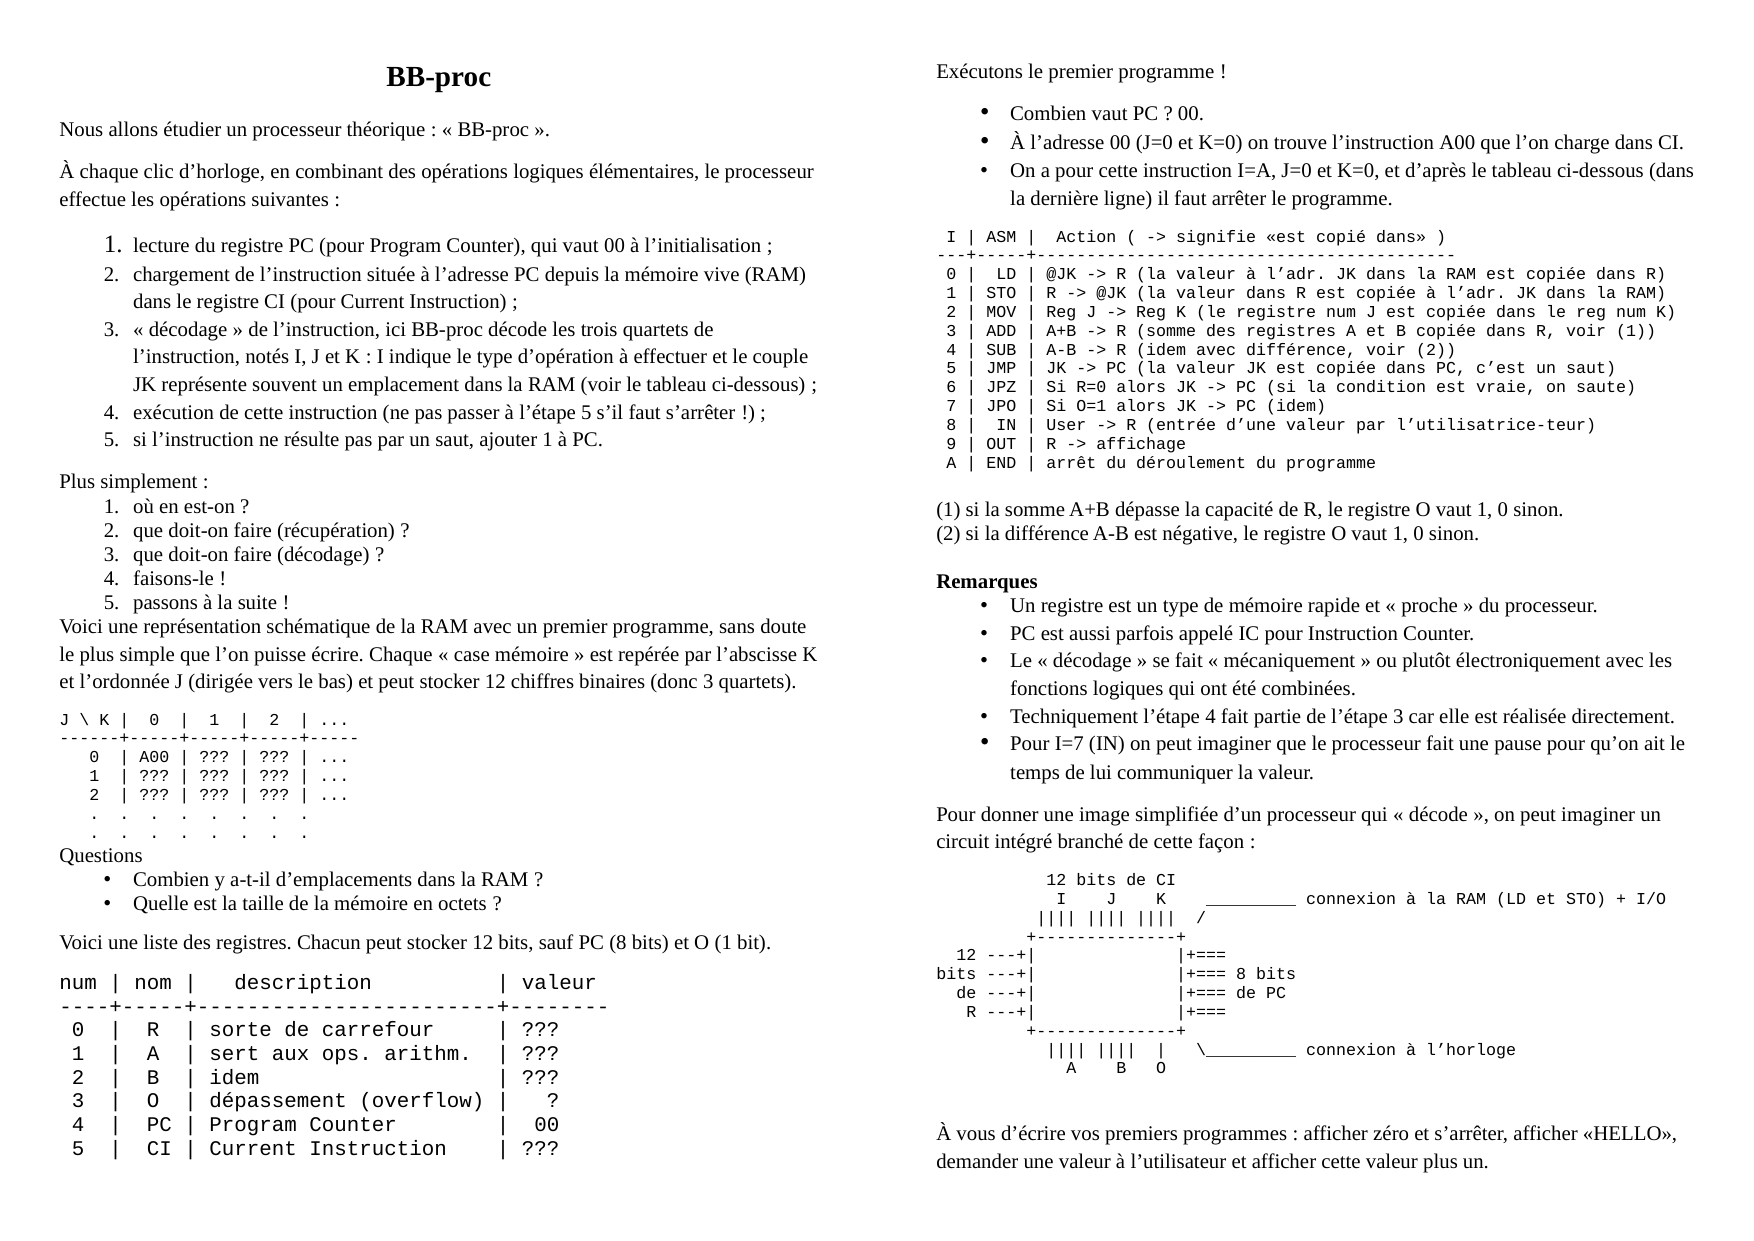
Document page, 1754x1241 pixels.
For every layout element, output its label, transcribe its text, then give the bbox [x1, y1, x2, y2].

text num | nom | description | valeur [59, 972, 818, 996]
text 3 | O | dépassement (overflow) | ? [59, 1090, 818, 1114]
text ------+-----+-----+-----+----- [59, 730, 818, 749]
list Un registre est un type de mémoire rapide et « proche » du processeur. [980, 593, 1695, 617]
list passons à la suite ! [103, 590, 818, 614]
list On a pour cette instruction I=A, J=0 et K=0, et d’après le tableau ci-dessous (dans la dernière ligne) il faut arrêter le programme. [980, 158, 1695, 210]
list Combien y a-t-il d’emplacements dans la RAM ? [103, 867, 818, 891]
list que doit-on faire (récupération) ? [103, 518, 818, 542]
text 8 | IN | User -> R (entrée d’une valeur par l’utilisatrice-teur) [936, 417, 1695, 436]
text |||| |||| |||| / [936, 909, 1695, 928]
text 2 | MOV | Reg J -> Reg K (le registre num J est copiée dans le reg num K) [936, 303, 1695, 322]
list faisons-le ! [103, 566, 818, 590]
text Voici une liste des registres. Chacun peut stocker 12 bits, sauf PC (8 bits) et O (1 bit). [59, 930, 818, 954]
text A | END | arrêt du déroulement du programme [936, 454, 1695, 473]
text 6 | JPZ | Si R=0 alors JK -> PC (si la condition est vraie, on saute) [936, 379, 1695, 398]
list À l’adresse 00 (J=0 et K=0) on trouve l’instruction A00 que l’on charge dans CI. [980, 130, 1695, 155]
text ----+-----+------------------------+-------- [59, 996, 818, 1019]
text Exécutons le premier programme ! [936, 59, 1695, 83]
text +--------------+ [936, 928, 1695, 947]
text (2) si la différence A-B est négative, le registre O vaut 1, 0 sinon. [936, 521, 1695, 545]
text J \ K | 0 | 1 | 2 | ... [59, 711, 818, 730]
text 0 | LD | @JK -> R (la valeur à l’adr. JK dans la RAM est copiée dans R) [936, 266, 1695, 285]
text 4 | PC | Program Counter | 00 [59, 1114, 818, 1138]
text I | ASM | Action ( -> signifie «est copié dans» ) [936, 228, 1695, 247]
list que doit-on faire (décodage) ? [103, 542, 818, 566]
text 5 | JMP | JK -> PC (la valeur JK est copiée dans PC, c’est un saut) [936, 360, 1695, 379]
text Pour donner une image simplifiée d’un processeur qui « décode », on peut imaginer un circuit intégré branché de cette façon : [936, 802, 1695, 853]
text bits ---+| |+=== 8 bits [936, 966, 1695, 985]
text 4 | SUB | A-B -> R (idem avec différence, voir (2)) [936, 341, 1695, 360]
text 12 ---+| |+=== [936, 947, 1695, 966]
text Remarques [936, 569, 1695, 593]
text À vous d’écrire vos premiers programmes : afficher zéro et s’arrêter, afficher «HELLO», demander une valeur à l’utilisateur et afficher cette valeur plus un. [936, 1121, 1695, 1173]
list Techniquement l’étape 4 fait partie de l’étape 3 car elle est réalisée directement. [980, 703, 1695, 728]
list exécution de cette instruction (ne pas passer à l’étape 5 s’il faut s’arrêter !) ; [103, 400, 818, 424]
text Voici une représentation schématique de la RAM avec un premier programme, sans doute le plus simple que l’on puisse écrire. Chaque « case mémoire » est repérée par l’abscisse K et l’ordonnée J (dirigée vers le bas) et peut stocker 12 chiffres binaires (donc 3 quartets). [59, 614, 818, 693]
text 0 | R | sorte de carrefour | ??? [59, 1019, 818, 1043]
list Quelle est la taille de la mémoire en octets ? [103, 891, 818, 915]
list chargement de l’instruction située à l’adresse PC depuis la mémoire vive (RAM) dans le registre CI (pour Current Instruction) ; [103, 262, 818, 313]
text 7 | JPO | Si O=1 alors JK -> PC (idem) [936, 398, 1695, 417]
list PC est aussi parfois appelé IC pour Instruction Counter. [980, 621, 1695, 645]
text Plus simplement : [59, 469, 818, 493]
text 1 | ??? | ??? | ??? | ... [59, 768, 818, 787]
text 5 | CI | Current Instruction | ??? [59, 1138, 818, 1161]
text Questions [59, 843, 818, 867]
text 2 | B | idem | ??? [59, 1067, 818, 1090]
text I J K _________ connexion à la RAM (LD et STO) + I/O [936, 890, 1695, 909]
list Le « décodage » se fait « mécaniquement » ou plutôt électroniquement avec les fonctions logiques qui ont été combinées. [980, 648, 1695, 700]
list « décodage » de l’instruction, ici BB-proc décode les trois quartets de l’instruction, notés I, J et K : I indique le type d’opération à effectuer et le couple JK représente souvent un emplacement dans la RAM (voir le tableau ci-dessous) ; [103, 317, 818, 396]
text 9 | OUT | R -> affichage [936, 436, 1695, 454]
text (1) si la somme A+B dépasse la capacité de R, le registre O vaut 1, 0 sinon. [936, 497, 1695, 521]
list Pour I=7 (IN) on peut imaginer que le processeur fait une pause pour qu’on ait le temps de lui communiquer la valeur. [980, 731, 1695, 784]
text . . . . . . . . [59, 806, 818, 824]
text 0 | A00 | ??? | ??? | ... [59, 749, 818, 768]
text +--------------+ [936, 1022, 1695, 1041]
text Nous allons étudier un processeur théorique : « BB-proc ». [59, 117, 818, 141]
text 3 | ADD | A+B -> R (somme des registres A et B copiée dans R, voir (1)) [936, 322, 1695, 341]
text À chaque clic d’horloge, en combinant des opérations logiques élémentaires, le processeur effectue les opérations suivantes : [59, 159, 818, 211]
text |||| |||| | \_________ connexion à l’horloge [936, 1041, 1695, 1060]
text BB-proc [59, 59, 818, 93]
text . . . . . . . . [59, 824, 818, 843]
list lecture du registre PC (pour Program Counter), qui vaut 00 à l’initialisation ; [103, 229, 818, 257]
list Combien vaut PC ? 00. [980, 101, 1695, 126]
text R ---+| |+=== [936, 1003, 1695, 1022]
text 1 | A | sert aux ops. arithm. | ??? [59, 1043, 818, 1067]
list si l’instruction ne résulte pas par un saut, ajouter 1 à PC. [103, 427, 818, 451]
list où en est-on ? [103, 493, 818, 518]
text 12 bits de CI [936, 872, 1695, 890]
text A B O [936, 1060, 1695, 1079]
text 1 | STO | R -> @JK (la valeur dans R est copiée à l’adr. JK dans la RAM) [936, 285, 1695, 303]
text ---+-----+------------------------------------------ [936, 247, 1695, 266]
text 2 | ??? | ??? | ??? | ... [59, 787, 818, 806]
text de ---+| |+=== de PC [936, 985, 1695, 1003]
